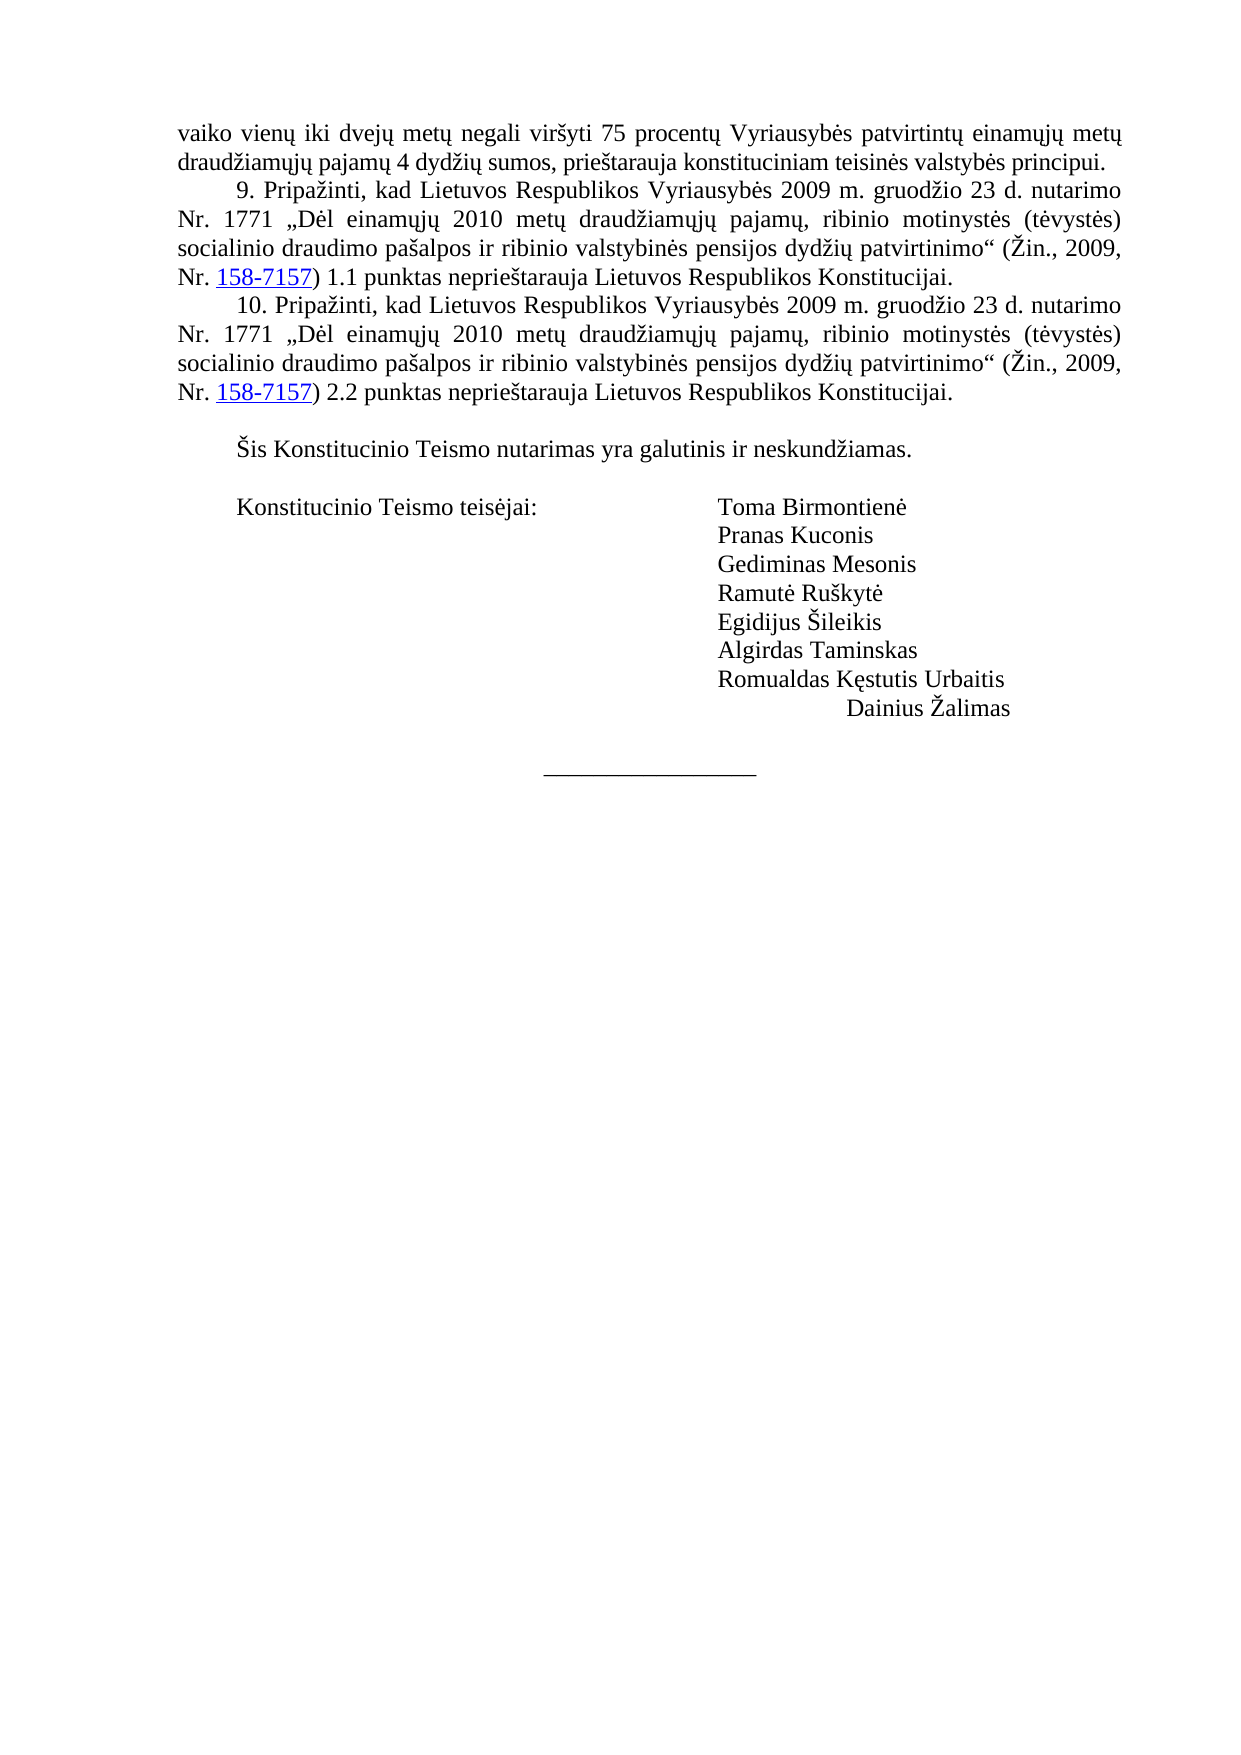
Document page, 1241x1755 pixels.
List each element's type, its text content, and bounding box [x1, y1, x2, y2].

text 10. Pripažinti, kad Lietuvos Respublikos Vyriausybės 2009 m. gruodžio 23 d. nutarimo Nr. 1771 „Dėl einamųjų 2010 metų draudžiamųjų pajamų, ribinio motinystės (tėvystės) socialinio draudimo pašalpos ir ribinio valstybinės pensijos dydžių patvirtinimo“ (Žin., 2009, Nr. 158-7157) 2.2 punktas neprieštarauja Lietuvos Respublikos Konstitucijai. [177, 291, 1122, 406]
text Ramutė Ruškytė [582, 578, 1122, 607]
text 9. Pripažinti, kad Lietuvos Respublikos Vyriausybės 2009 m. gruodžio 23 d. nutarimo Nr. 1771 „Dėl einamųjų 2010 metų draudžiamųjų pajamų, ribinio motinystės (tėvystės) socialinio draudimo pašalpos ir ribinio valstybinės pensijos dydžių patvirtinimo“ (Žin., 2009, Nr. 158-7157) 1.1 punktas neprieštarauja Lietuvos Respublikos Konstitucijai. [177, 176, 1122, 291]
text Algirdas Taminskas [582, 636, 1122, 664]
text Dainius Žalimas [576, 693, 1122, 722]
text Šis Konstitucinio Teismo nutarimas yra galutinis ir neskundžiamas. [177, 434, 1122, 463]
text Konstitucinio Teismo teisėjai: Toma Birmontienė [177, 492, 1122, 521]
text Pranas Kuconis [582, 521, 1122, 549]
text vaiko vienų iki dvejų metų negali viršyti 75 procentų Vyriausybės patvirtintų einamųjų metų draudžiamųjų pajamų 4 dydžių sumos, prieštarauja konstituciniam teisinės valstybės principui. [177, 118, 1122, 176]
text Gediminas Mesonis [582, 549, 1122, 578]
text Romualdas Kęstutis Urbaitis [582, 664, 1122, 693]
text _________________ [177, 751, 1122, 779]
text Egidijus Šileikis [582, 607, 1122, 636]
